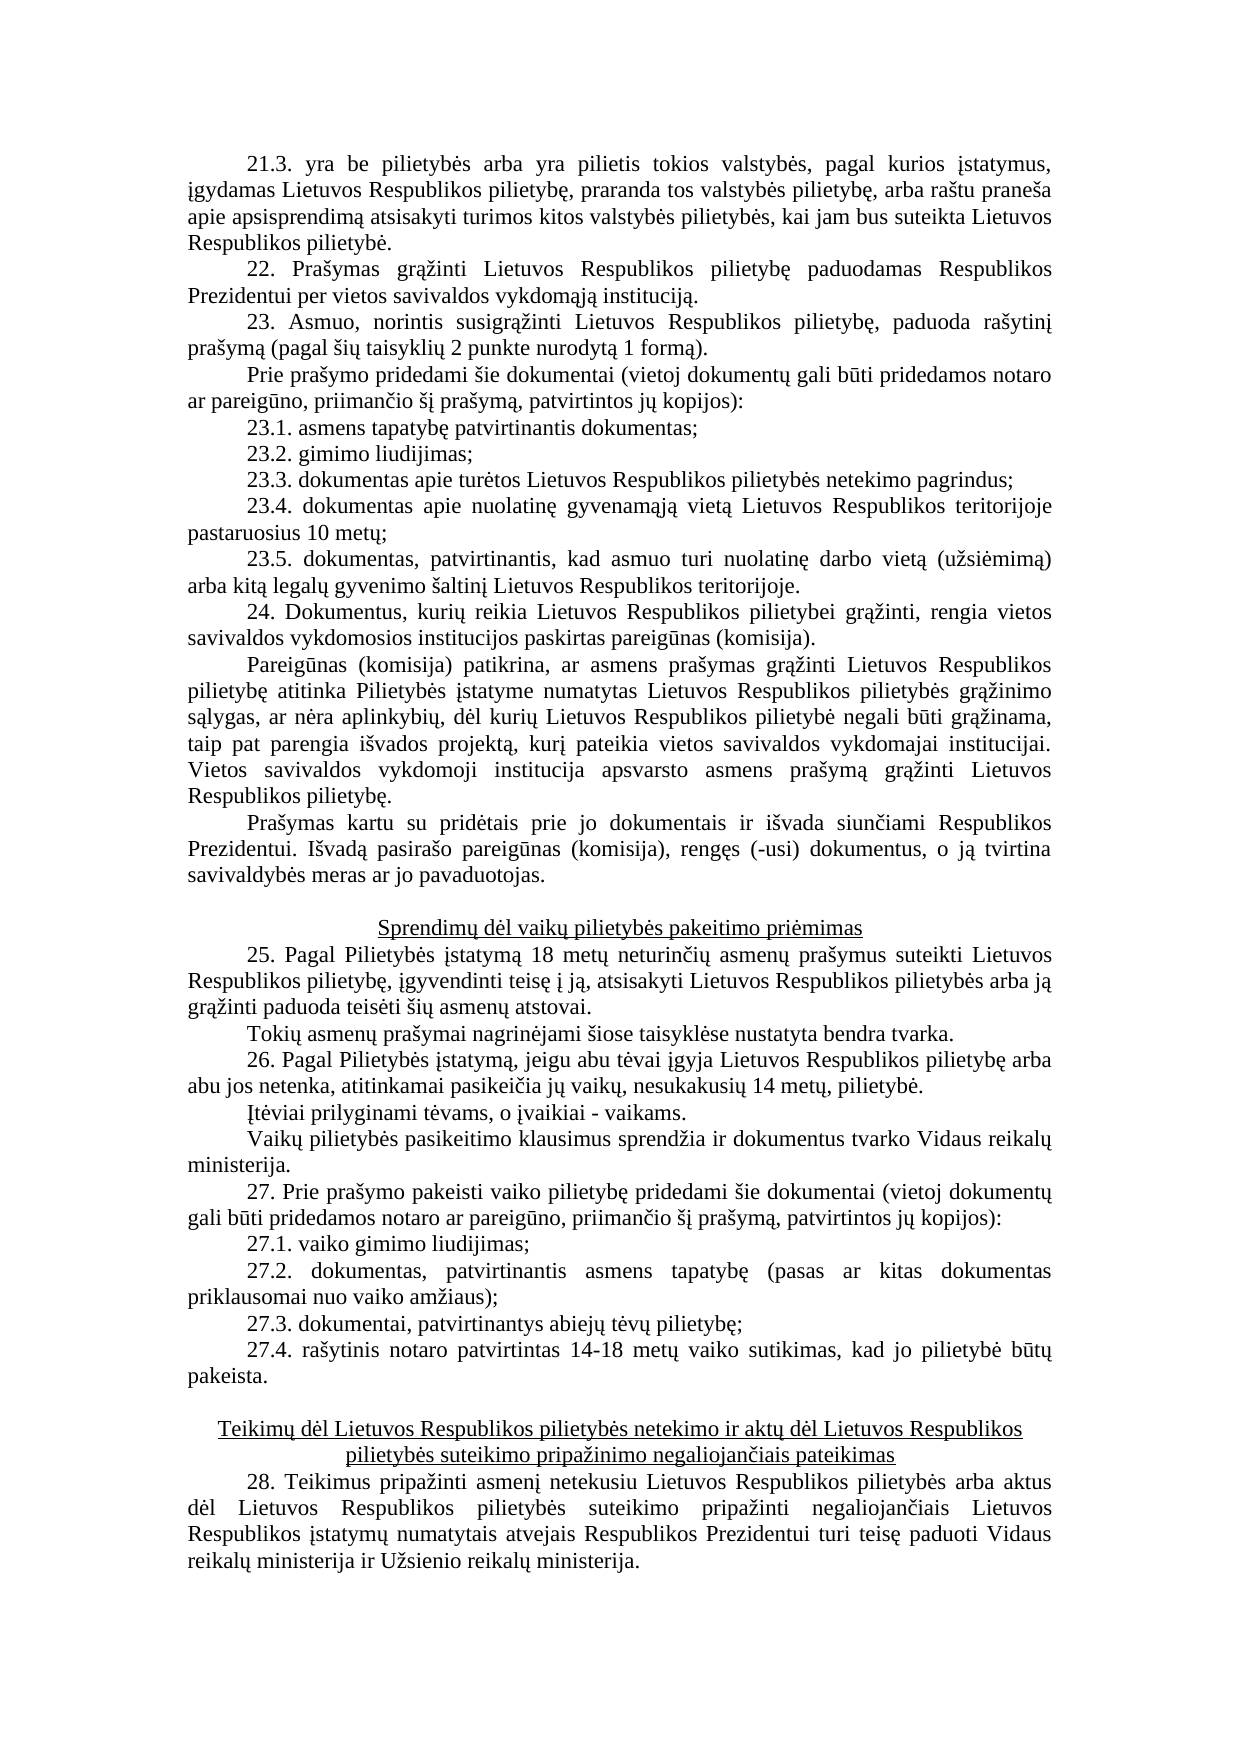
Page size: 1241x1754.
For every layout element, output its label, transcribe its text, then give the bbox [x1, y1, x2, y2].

text 27.1. vaiko gimimo liudijimas; [187, 1231, 1053, 1257]
text Tokių asmenų prašymai nagrinėjami šiose taisyklėse nustatyta bendra tvarka. [187, 1020, 1053, 1046]
text Pareigūnas (komisija) patikrina, ar asmens prašymas grąžinti Lietuvos Respublikos pilietybę atitinka Pilietybės įstatyme numatytas Lietuvos Respublikos pilietybės grąžinimo sąlygas, ar nėra aplinkybių, dėl kurių Lietuvos Respublikos pilietybė negali būti grąžinama, taip pat parengia išvados projektą, kurį pateikia vietos savivaldos vykdomajai institucijai. Vietos savivaldos vykdomoji institucija apsvarsto asmens prašymą grąžinti Lietuvos Respublikos pilietybę. [187, 651, 1053, 809]
text Vaikų pilietybės pasikeitimo klausimus sprendžia ir dokumentus tvarko Vidaus reikalų ministerija. [187, 1125, 1053, 1178]
text 23. Asmuo, norintis susigrąžinti Lietuvos Respublikos pilietybę, paduoda rašytinį prašymą (pagal šių taisyklių 2 punkte nurodytą 1 formą). [187, 308, 1053, 361]
text Prašymas kartu su pridėtais prie jo dokumentais ir išvada siunčiami Respublikos Prezidentui. Išvadą pasirašo pareigūnas (komisija), rengęs (-usi) dokumentus, o ją tvirtina savivaldybės meras ar jo pavaduotojas. [187, 809, 1053, 888]
text 21.3. yra be pilietybės arba yra pilietis tokios valstybės, pagal kurios įstatymus, įgydamas Lietuvos Respublikos pilietybę, praranda tos valstybės pilietybę, arba raštu praneša apie apsisprendimą atsisakyti turimos kitos valstybės pilietybės, kai jam bus suteikta Lietuvos Respublikos pilietybė. [187, 150, 1053, 255]
text Prie prašymo pridedami šie dokumentai (vietoj dokumentų gali būti pridedamos notaro ar pareigūno, priimančio šį prašymą, patvirtintos jų kopijos): [187, 361, 1053, 413]
text 28. Teikimus pripažinti asmenį netekusiu Lietuvos Respublikos pilietybės arba aktus dėl Lietuvos Respublikos pilietybės suteikimo pripažinti negaliojančiais Lietuvos Respublikos įstatymų numatytais atvejais Respublikos Prezidentui turi teisę paduoti Vidaus reikalų ministerija ir Užsienio reikalų ministerija. [187, 1468, 1053, 1573]
text 23.3. dokumentas apie turėtos Lietuvos Respublikos pilietybės netekimo pagrindus; [187, 466, 1053, 493]
text 27.2. dokumentas, patvirtinantis asmens tapatybę (pasas ar kitas dokumentas priklausomai nuo vaiko amžiaus); [187, 1257, 1053, 1309]
subtitle Sprendimų dėl vaikų pilietybės pakeitimo priėmimas [187, 914, 1053, 941]
text 23.2. gimimo liudijimas; [187, 440, 1053, 466]
text 24. Dokumentus, kurių reikia Lietuvos Respublikos pilietybei grąžinti, rengia vietos savivaldos vykdomosios institucijos paskirtas pareigūnas (komisija). [187, 598, 1053, 651]
text Įtėviai prilyginami tėvams, o įvaikiai - vaikams. [187, 1099, 1053, 1125]
text 26. Pagal Pilietybės įstatymą, jeigu abu tėvai įgyja Lietuvos Respublikos pilietybę arba abu jos netenka, atitinkamai pasikeičia jų vaikų, nesukakusių 14 metų, pilietybė. [187, 1046, 1053, 1099]
text 27.4. rašytinis notaro patvirtintas 14-18 metų vaiko sutikimas, kad jo pilietybė būtų pakeista. [187, 1336, 1053, 1389]
text 23.5. dokumentas, patvirtinantis, kad asmuo turi nuolatinę darbo vietą (užsiėmimą) arba kitą legalų gyvenimo šaltinį Lietuvos Respublikos teritorijoje. [187, 545, 1053, 598]
text 25. Pagal Pilietybės įstatymą 18 metų neturinčių asmenų prašymus suteikti Lietuvos Respublikos pilietybę, įgyvendinti teisę į ją, atsisakyti Lietuvos Respublikos pilietybės arba ją grąžinti paduoda teisėti šių asmenų atstovai. [187, 941, 1053, 1020]
text 27.3. dokumentai, patvirtinantys abiejų tėvų pilietybę; [187, 1309, 1053, 1336]
text Teikimų dėl Lietuvos Respublikos pilietybės netekimo ir aktų dėl Lietuvos Respublikos pilietybės suteikimo pripažinimo negaliojančiais pateikimas [187, 1415, 1053, 1468]
text 23.1. asmens tapatybę patvirtinantis dokumentas; [187, 413, 1053, 440]
text 23.4. dokumentas apie nuolatinę gyvenamąją vietą Lietuvos Respublikos teritorijoje pastaruosius 10 metų; [187, 493, 1053, 545]
text 27. Prie prašymo pakeisti vaiko pilietybę pridedami šie dokumentai (vietoj dokumentų gali būti pridedamos notaro ar pareigūno, priimančio šį prašymą, patvirtintos jų kopijos): [187, 1178, 1053, 1231]
text 22. Prašymas grąžinti Lietuvos Respublikos pilietybę paduodamas Respublikos Prezidentui per vietos savivaldos vykdomąją instituciją. [187, 255, 1053, 308]
